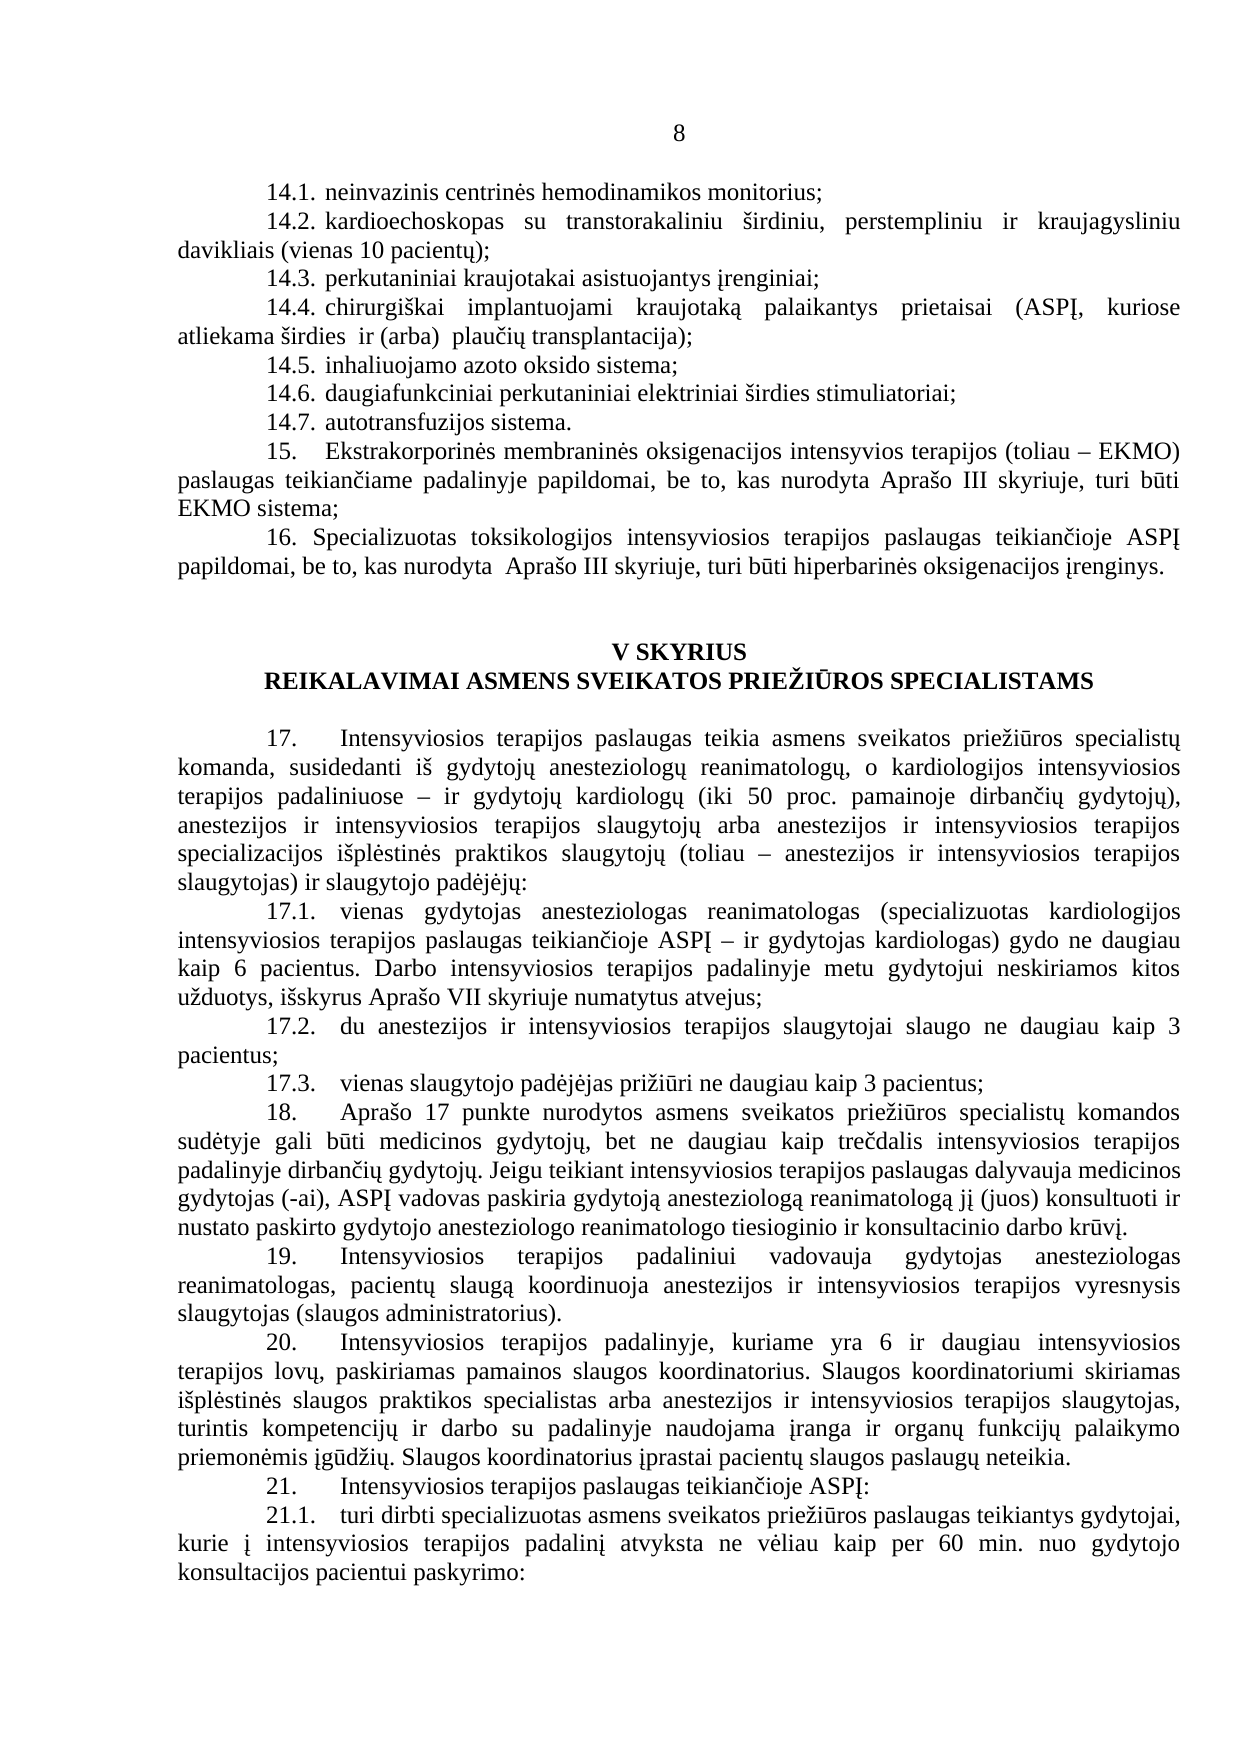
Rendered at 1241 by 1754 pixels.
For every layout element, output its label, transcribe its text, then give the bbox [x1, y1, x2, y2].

text 14.3. perkutaniniai kraujotakai asistuojantys įrenginiai; [177, 263, 1181, 292]
text 14.2. kardioechoskopas su transtorakaliniu širdiniu, perstempliniu ir kraujagysliniu davikliais (vienas 10 pacientų); [177, 206, 1181, 263]
text 20. Intensyviosios terapijos padalinyje, kuriame yra 6 ir daugiau intensyviosios terapijos lovų, paskiriamas pamainos slaugos koordinatorius. Slaugos koordinatoriumi skiriamas išplėstinės slaugos praktikos specialistas arba anestezijos ir intensyviosios terapijos slaugytojas, turintis kompetencijų ir darbo su padalinyje naudojama įranga ir organų funkcijų palaikymo priemonėmis įgūdžių. Slaugos koordinatorius įprastai pacientų slaugos paslaugų neteikia. [177, 1327, 1181, 1471]
text 21. Intensyviosios terapijos paslaugas teikiančioje ASPĮ: [177, 1471, 1181, 1500]
text 14.6. daugiafunkciniai perkutaniniai elektriniai širdies stimuliatoriai; [177, 378, 1181, 407]
text 14.7. autotransfuzijos sistema. [177, 407, 1181, 436]
text 17. Intensyviosios terapijos paslaugas teikia asmens sveikatos priežiūros specialistų komanda, susidedanti iš gydytojų anesteziologų reanimatologų, o kardiologijos intensyviosios terapijos padaliniuose – ir gydytojų kardiologų (iki 50 proc. pamainoje dirbančių gydytojų), anestezijos ir intensyviosios terapijos slaugytojų arba anestezijos ir intensyviosios terapijos specializacijos išplėstinės praktikos slaugytojų (toliau – anestezijos ir intensyviosios terapijos slaugytojas) ir slaugytojo padėjėjų: [177, 723, 1181, 896]
text 14.5. inhaliuojamo azoto oksido sistema; [177, 350, 1181, 378]
text 19. Intensyviosios terapijos padaliniui vadovauja gydytojas anesteziologas reanimatologas, pacientų slaugą koordinuoja anestezijos ir intensyviosios terapijos vyresnysis slaugytojas (slaugos administratorius). [177, 1241, 1181, 1327]
text 17.2. du anestezijos ir intensyviosios terapijos slaugytojai slaugo ne daugiau kaip 3 pacientus; [177, 1011, 1181, 1068]
text 17.1. vienas gydytojas anesteziologas reanimatologas (specializuotas kardiologijos intensyviosios terapijos paslaugas teikiančioje ASPĮ – ir gydytojas kardiologas) gydo ne daugiau kaip 6 pacientus. Darbo intensyviosios terapijos padalinyje metu gydytojui neskiriamos kitos užduotys, išskyrus Aprašo VII skyriuje numatytus atvejus; [177, 896, 1181, 1011]
text 17.3. vienas slaugytojo padėjėjas prižiūri ne daugiau kaip 3 pacientus; [177, 1068, 1181, 1097]
text 14.4. chirurgiškai implantuojami kraujotaką palaikantys prietaisai (ASPĮ, kuriose atliekama širdies ir (arba) plaučių transplantacija); [177, 292, 1181, 350]
text V SKYRIUS [177, 637, 1181, 666]
text 15. Ekstrakorporinės membraninės oksigenacijos intensyvios terapijos (toliau – EKMO) paslaugas teikiančiame padalinyje papildomai, be to, kas nurodyta Aprašo III skyriuje, turi būti EKMO sistema; [177, 436, 1181, 522]
text 18. Aprašo 17 punkte nurodytos asmens sveikatos priežiūros specialistų komandos sudėtyje gali būti medicinos gydytojų, bet ne daugiau kaip trečdalis intensyviosios terapijos padalinyje dirbančių gydytojų. Jeigu teikiant intensyviosios terapijos paslaugas dalyvauja medicinos gydytojas (-ai), ASPĮ vadovas paskiria gydytoją anesteziologą reanimatologą jį (juos) konsultuoti ir nustato paskirto gydytojo anesteziologo reanimatologo tiesioginio ir konsultacinio darbo krūvį. [177, 1097, 1181, 1241]
text 21.1. turi dirbti specializuotas asmens sveikatos priežiūros paslaugas teikiantys gydytojai, kurie į intensyviosios terapijos padalinį atvyksta ne vėliau kaip per 60 min. nuo gydytojo konsultacijos pacientui paskyrimo: [177, 1500, 1181, 1586]
text 16. Specializuotas toksikologijos intensyviosios terapijos paslaugas teikiančioje ASPĮ papildomai, be to, kas nurodyta Aprašo III skyriuje, turi būti hiperbarinės oksigenacijos įrenginys. [177, 522, 1181, 580]
text REIKALAVIMAI ASMENS SVEIKATOS PRIEŽIŪROS SPECIALISTAMS [177, 666, 1181, 695]
text 14.1. neinvazinis centrinės hemodinamikos monitorius; [177, 177, 1181, 206]
